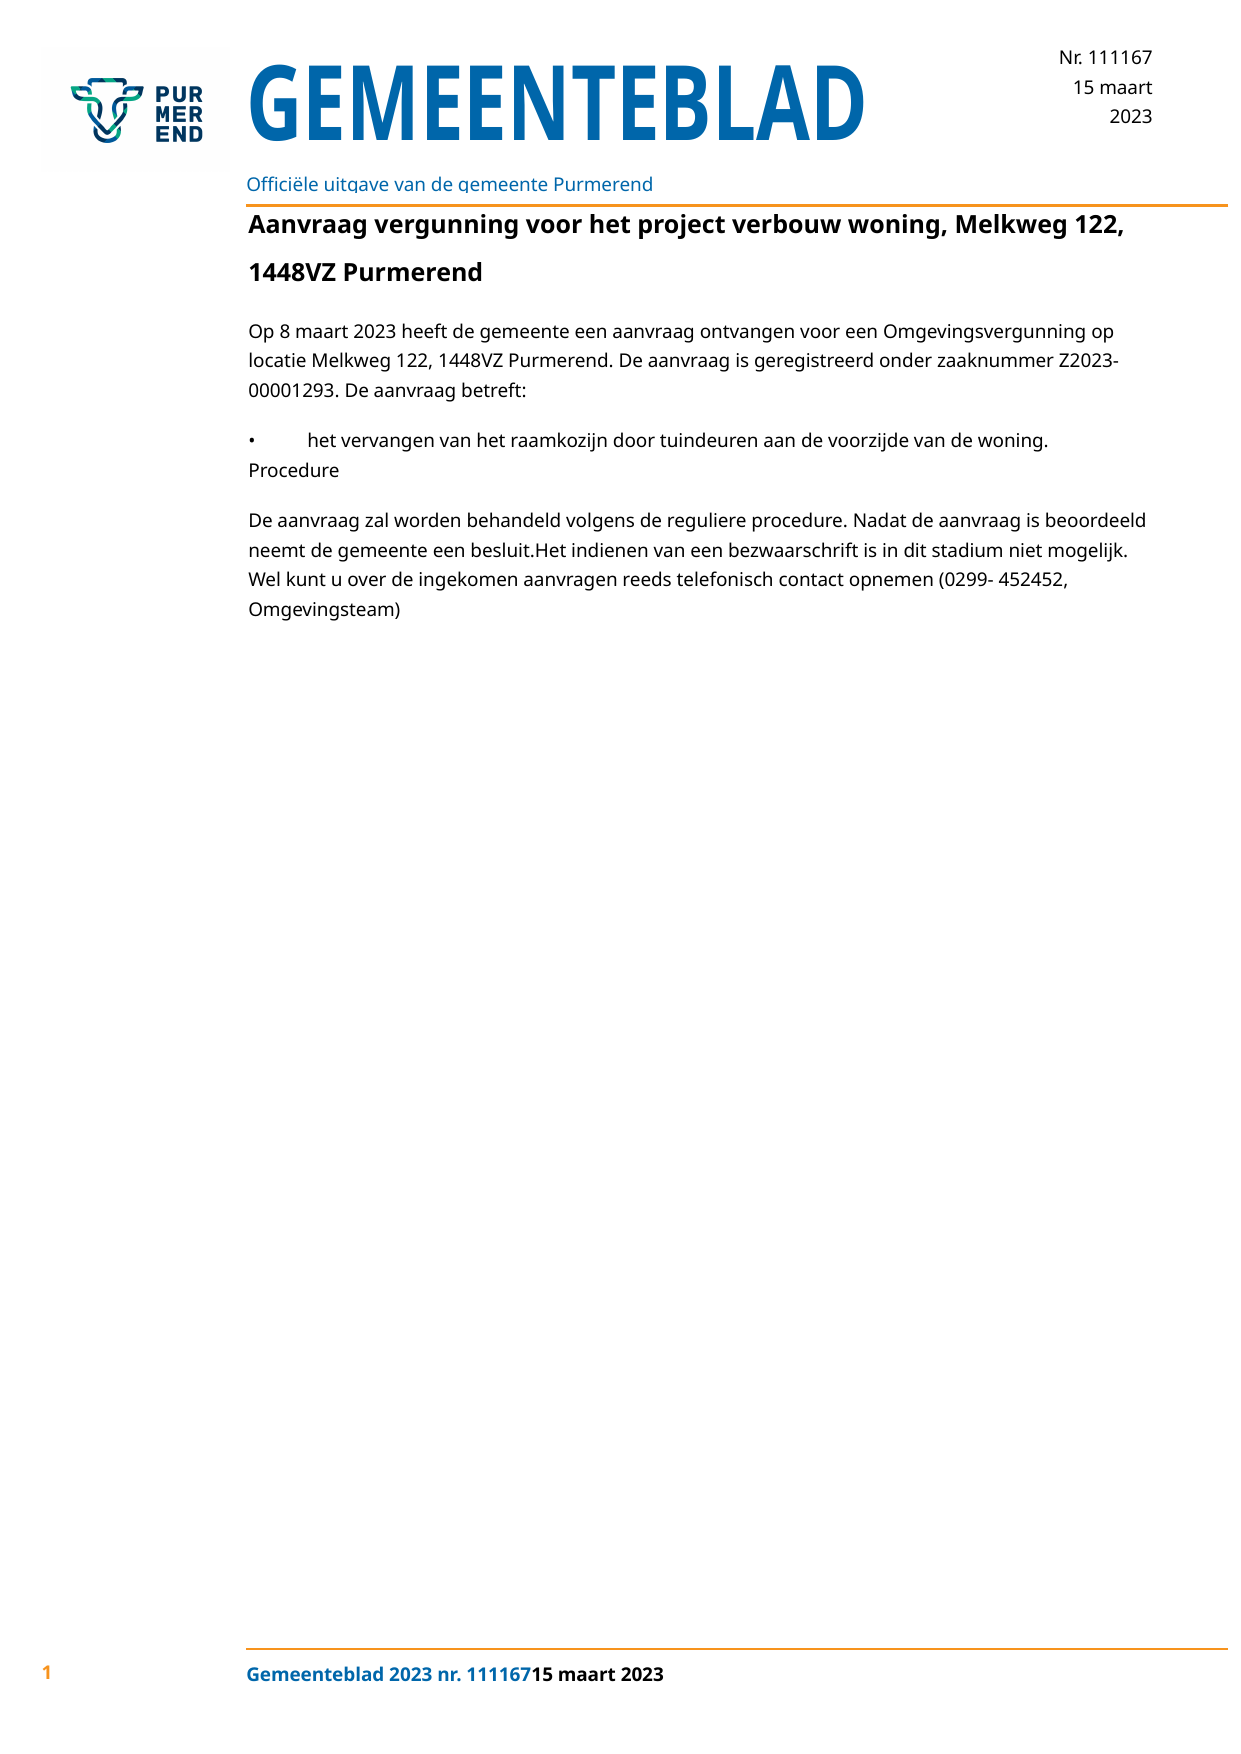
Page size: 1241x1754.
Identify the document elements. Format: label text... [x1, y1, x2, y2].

picture [41, 47, 231, 172]
text Aanvraag vergunning voor het project verbouw woning, Melkweg 122, 1448VZ Purmerend [248, 207, 1152, 288]
text De aanvraag zal worden behandeld volgens de reguliere procedure. Nadat de aanvraag is beoordeeld neemt de gemeente een besluit.Het indienen van een bezwaarschrift is in dit stadium niet mogelijk. Wel kunt u over de ingekomen aanvragen reeds telefonisch contact opnemen (0299- 452452, Omgevingsteam) [248, 507, 1152, 622]
list het vervangen van het raamkozijn door tuindeuren aan de voorzijde van de woning. [248, 427, 1152, 453]
text Procedure [248, 457, 1152, 483]
text Op 8 maart 2023 heeft de gemeente een aanvraag ontvangen voor een Omgevingsvergunning op locatie Melkweg 122, 1448VZ Purmerend. De aanvraag is geregistreerd onder zaaknummer Z2023-00001293. De aanvraag betreft: [248, 318, 1152, 403]
